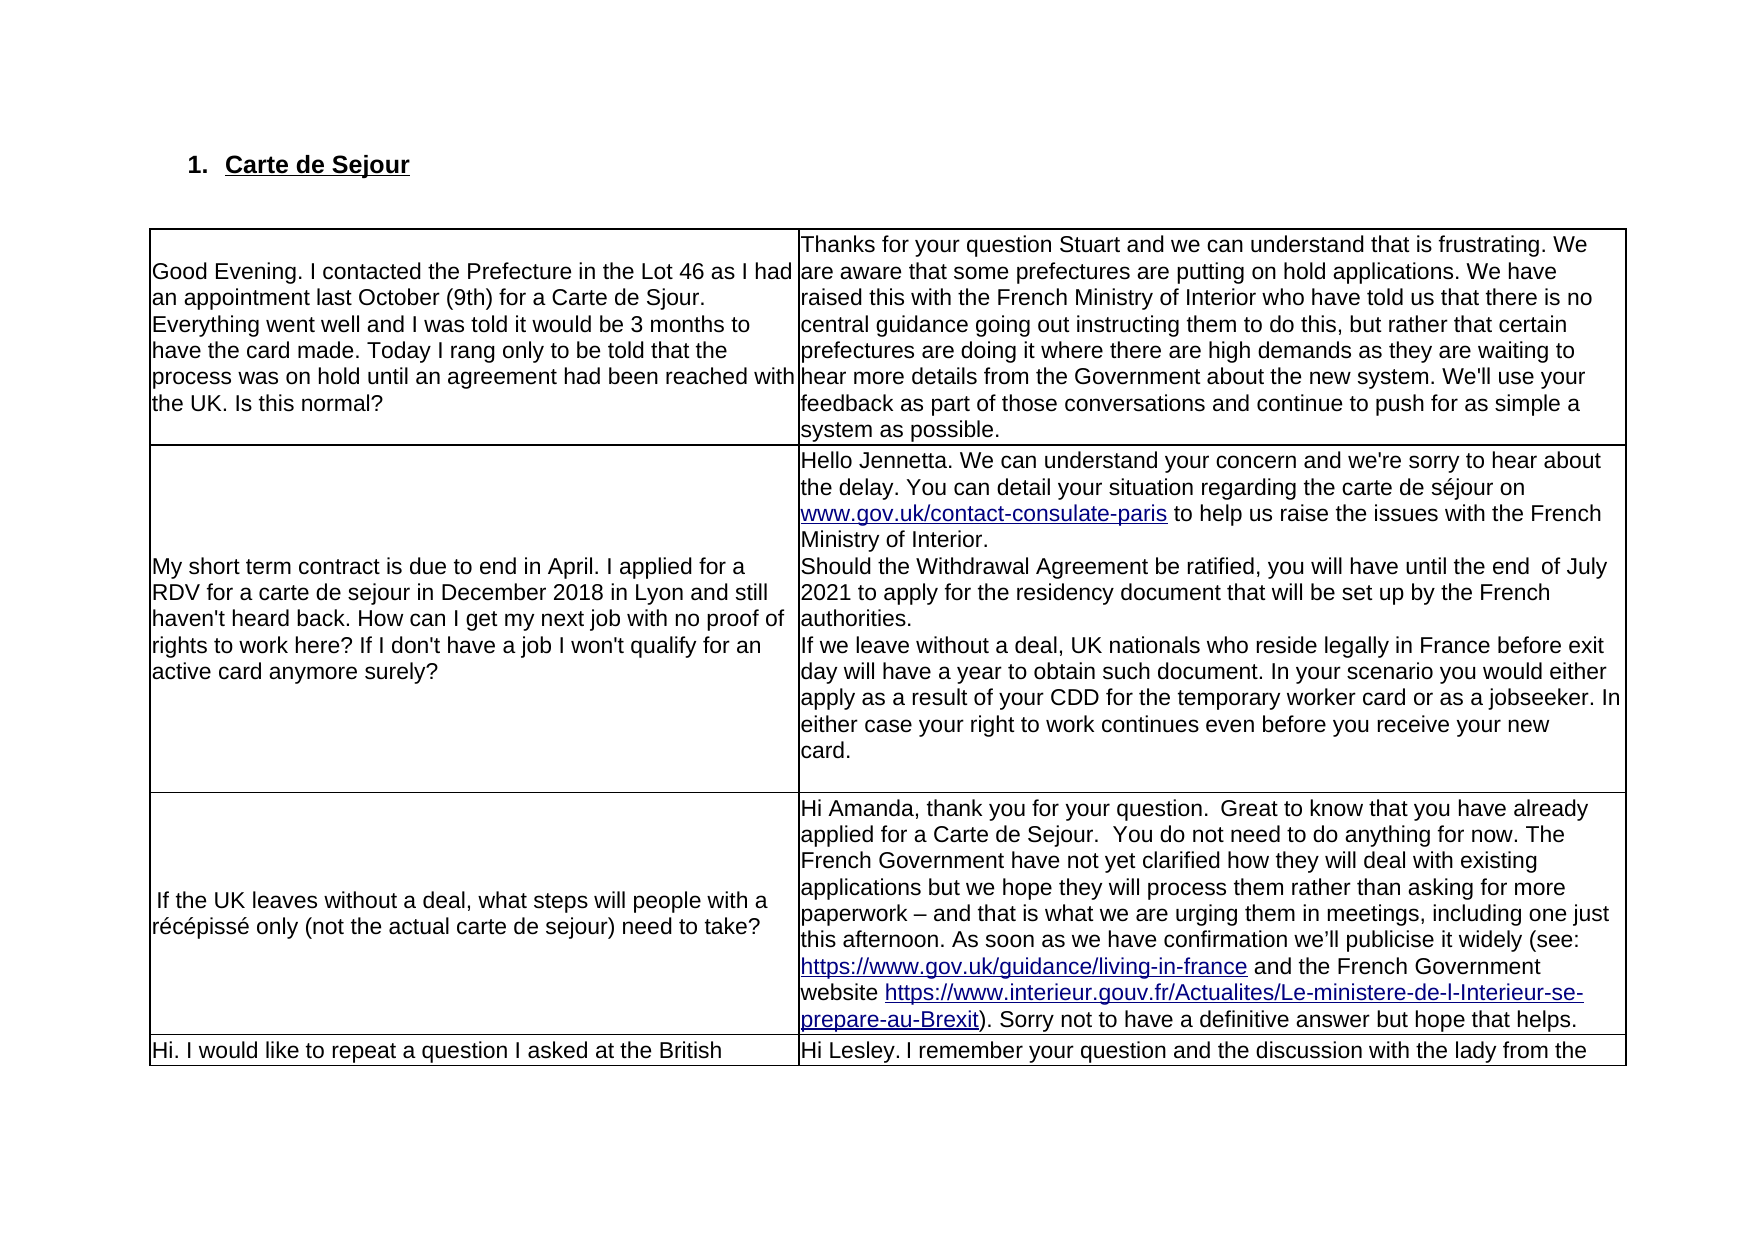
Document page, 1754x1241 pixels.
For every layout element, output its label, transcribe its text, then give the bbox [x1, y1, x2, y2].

table_cell If the UK leaves without a deal, what steps will people with a récépissé only (not the actual carte de sejour) need to take? [151, 793, 798, 1033]
table_cell My short term contract is due to end in April. I applied for a RDV for a carte de sejour in December 2018 in Lyon and still haven't heard back. How can I get my next job with no proof of rights to work here? If I don't have a job I won't qualify for an active card anymore surely? [151, 446, 798, 791]
table_cell Hello Jennetta. We can understand your concern and we're sorry to hear about the delay. You can detail your situation regarding the carte de séjour on www.gov.uk/contact-consulate-paris to help us raise the issues with the French Ministry of Interior. Should the Withdrawal Agreement be ratified, you will have until the end of July 2021 to apply for the residency document that will be set up by the French authorities. If we leave without a deal, UK nationals who reside legally in France before exit day will have a year to obtain such document. In your scenario you would either apply as a result of your CDD for the temporary worker card or as a jobseeker. In either case your right to work continues even before you receive your new card. [800, 446, 1625, 791]
table_cell Hi. I would like to repeat a question I asked at the British [151, 1035, 798, 1065]
table_cell Hi Lesley. I remember your question and the discussion with the lady from the [800, 1035, 1625, 1065]
list Carte de Sejour [187, 150, 1604, 179]
table_header Good Evening. I contacted the Prefecture in the Lot 46 as I had an appointment last October (9th) for a Carte de Sjour. Everything went well and I was told it would be 3 months to have the card made. Today I rang only to be told that the process was on hold until an agreement had been reached with the UK. Is this normal? [151, 230, 798, 444]
table_cell Hi Amanda, thank you for your question. Great to know that you have already applied for a Carte de Sejour. You do not need to do anything for now. The French Government have not yet clarified how they will deal with existing applications but we hope they will process them rather than asking for more paperwork – and that is what we are urging them in meetings, including one just this afternoon. As soon as we have confirmation we’ll publicise it widely (see: https://www.gov.uk/guidance/living-in-france and the French Government website https://www.interieur.gouv.fr/Actualites/Le-ministere-de-l-Interieur-se-prepare-au-Brexit). Sorry not to have a definitive answer but hope that helps. [800, 793, 1625, 1033]
table_header Thanks for your question Stuart and we can understand that is frustrating. We are aware that some prefectures are putting on hold applications. We have raised this with the French Ministry of Interior who have told us that there is no central guidance going out instructing them to do this, but rather that certain prefectures are doing it where there are high demands as they are waiting to hear more details from the Government about the new system. We'll use your feedback as part of those conversations and continue to push for as simple a system as possible. [800, 230, 1625, 444]
